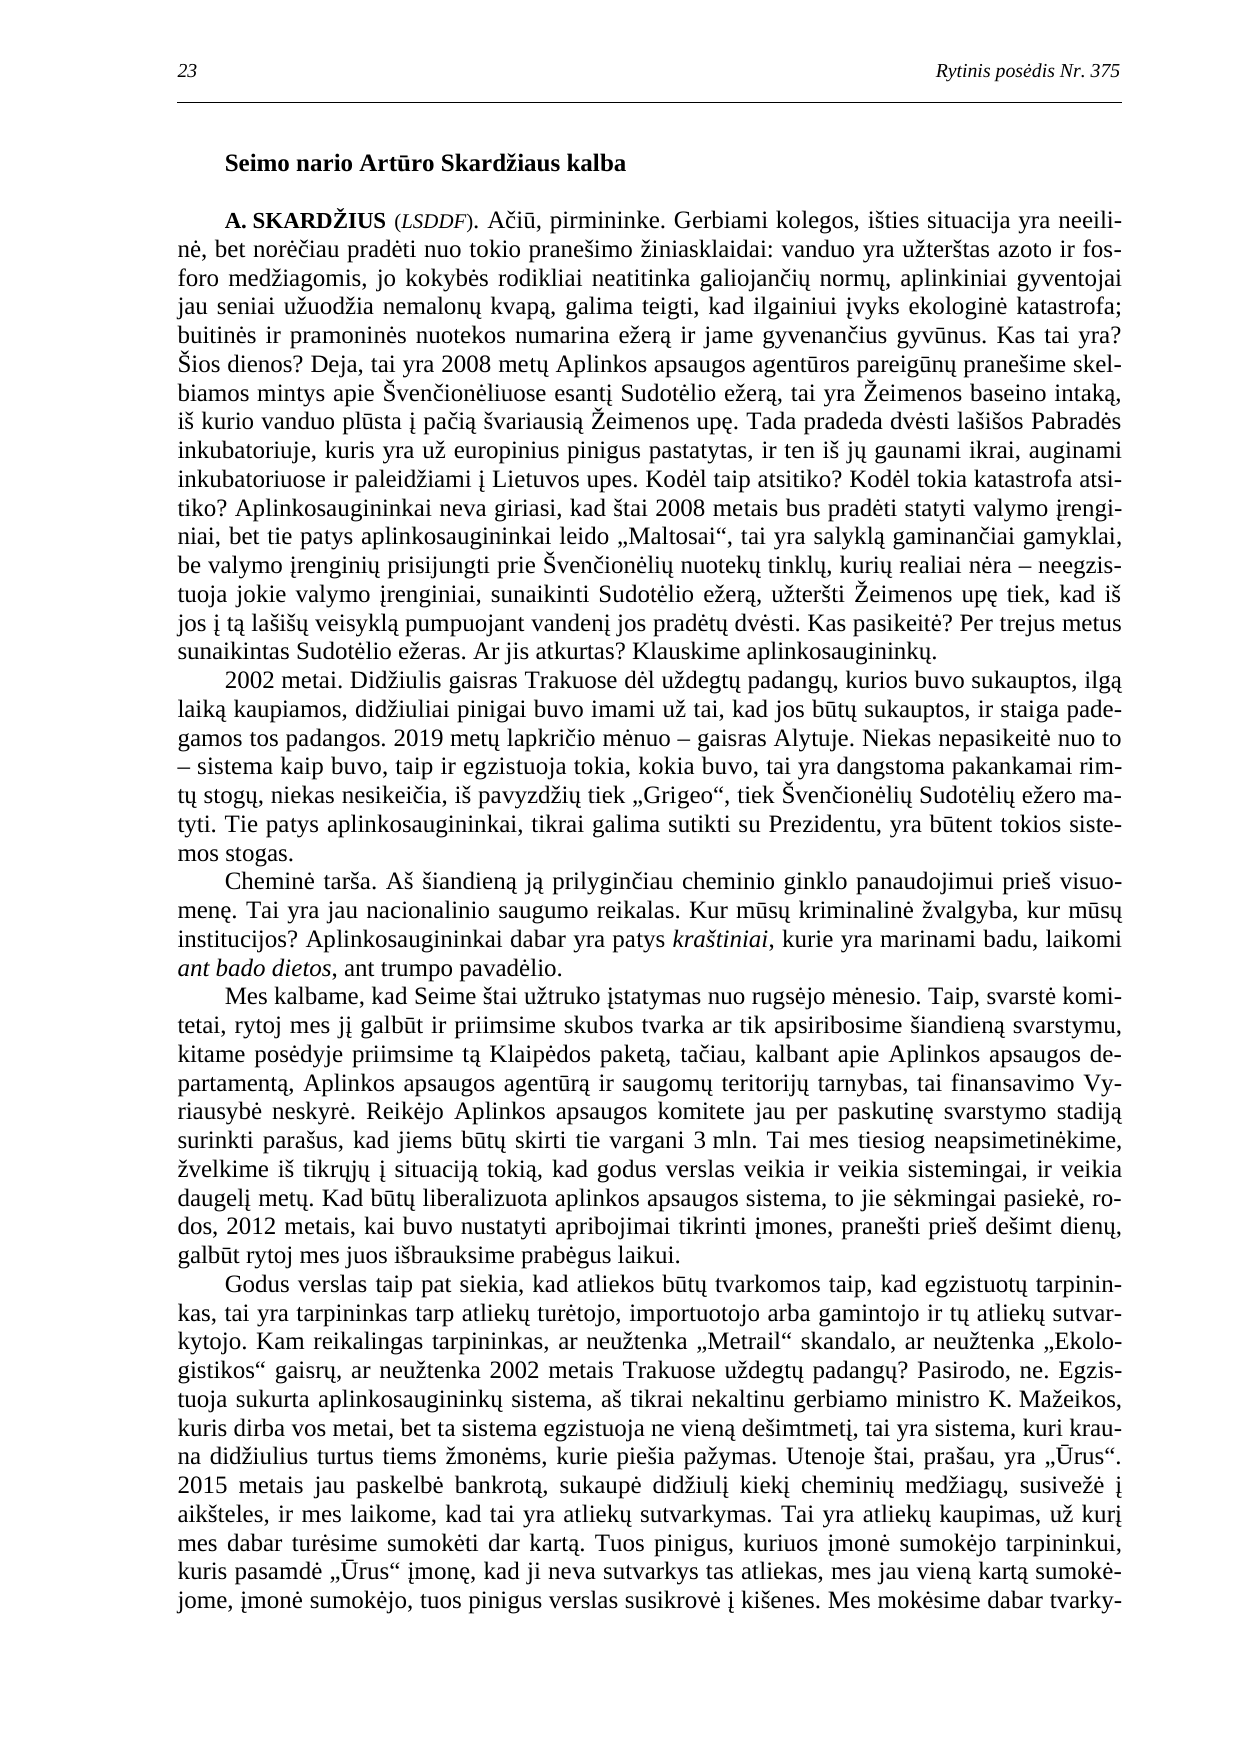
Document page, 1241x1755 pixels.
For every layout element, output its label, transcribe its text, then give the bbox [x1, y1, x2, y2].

text Sei­mo na­rio Ar­tū­ro Skar­džiaus kal­ba [177, 148, 1122, 176]
text A. SKARDŽIUS (LSDDF). Ačiū, pir­mi­nin­ke. Ger­bia­mi ko­le­gos, iš­ties si­tu­a­ci­ja yra ne­ei­li­nė, bet no­rė­čiau pra­dė­ti nuo to­kio pra­ne­ši­mo ži­niask­lai­dai: van­duo yra už­terš­tas azo­to ir fos­fo­ro me­džia­go­mis, jo ko­ky­bės ro­dik­liai ne­ati­tin­ka ga­lio­jan­čių nor­mų, ap­lin­ki­niai gy­ven­to­jai jau se­niai užuo­džia ne­ma­lo­nų kva­pą, ga­li­ma teig­ti, kad il­gai­niui įvyks eko­lo­gi­nė ka­tast­ro­fa; bui­ti­nės ir pra­mo­ni­nės nuo­te­kos nu­ma­ri­na eže­rą ir ja­me gy­ve­nan­čius gy­vū­nus. Kas tai yra? Šios die­nos? De­ja, tai yra 2008 me­tų Ap­lin­kos ap­sau­gos agen­tū­ros pa­rei­gū­nų pra­ne­ši­me skel­bia­mos min­tys apie Šven­čio­nė­liuo­se esan­tį Su­do­tė­lio eže­rą, tai yra Žei­me­nos ba­sei­no in­ta­ką, iš ku­rio van­duo plūs­ta į pa­čią šva­riau­sią Žei­me­nos upę. Ta­da pra­de­da dvės­ti la­ši­šos Pa­bra­dės in­ku­ba­to­riu­je, ku­ris yra už eu­ro­pi­nius pi­ni­gus pa­sta­ty­tas, ir ten iš jų gau­na­mi ik­rai, au­gi­na­mi in­ku­ba­to­riuo­se ir pa­lei­džia­mi į Lie­tu­vos upes. Ko­dėl taip at­si­ti­ko? Ko­dėl to­kia ka­tast­ro­fa at­si­ti­ko? Ap­lin­ko­sau­gi­nin­kai ne­va gi­ria­si, kad štai 2008 me­tais bus pra­dė­ti sta­ty­ti va­ly­mo įren­gi­niai, bet tie pa­tys ap­lin­ko­sau­gi­nin­kai lei­do „Mal­to­sai“, tai yra sa­lyk­lą ga­mi­nan­čiai ga­myk­lai, be va­ly­mo įren­gi­nių pri­si­jung­ti prie Šven­čio­nė­lių nuo­te­kų tin­klų, ku­rių re­a­liai nė­ra – ne­eg­zis­tuo­ja jo­kie va­ly­mo įren­gi­niai, su­nai­kin­ti Su­do­tė­lio eže­rą, už­terš­ti Žei­me­nos upę tiek, kad iš jos į tą la­ši­šų vei­syk­lą pum­puo­jant van­de­nį jos pra­dė­tų dvės­ti. Kas pa­si­kei­tė? Per tre­jus me­tus su­nai­kin­tas Su­do­tė­lio eže­ras. Ar jis at­kur­tas? Klaus­ki­me ap­lin­ko­sau­gi­nin­kų. [177, 205, 1122, 665]
text Mes kal­ba­me, kad Sei­me štai už­tru­ko įsta­ty­mas nuo rug­sė­jo mė­ne­sio. Taip, svars­tė ko­mi­te­tai, ry­toj mes jį gal­būt ir pri­im­si­me sku­bos tvar­ka ar tik ap­si­ri­bo­si­me šian­die­ną svars­ty­mu, ki­ta­me po­sė­dy­je pri­im­si­me tą Klai­pė­dos pa­ke­tą, ta­čiau, kal­bant apie Ap­lin­kos ap­sau­gos de­par­ta­men­tą, Ap­lin­kos ap­sau­gos agen­tū­rą ir sau­go­mų te­ri­to­ri­jų tar­ny­bas, tai fi­nan­sa­vi­mo Vy­riau­sy­bė ne­sky­rė. Rei­kė­jo Ap­lin­kos ap­sau­gos ko­mi­te­te jau per pas­ku­ti­nę svars­ty­mo sta­di­ją surink­ti pa­ra­šus, kad jiems bū­tų skir­ti tie var­ga­ni 3 mln. Tai mes tie­siog ne­ap­si­me­ti­nė­ki­me, žvel­ki­me iš tik­rų­jų į si­tu­a­ci­ją to­kią, kad go­dus ver­slas vei­kia ir vei­kia sis­te­min­gai, ir vei­kia dau­ge­lį me­tų. Kad bū­tų li­be­ra­li­zuo­ta ap­lin­kos ap­sau­gos sis­te­ma, to jie sėk­min­gai pa­sie­kė, ro­dos, 2012 me­tais, kai bu­vo nustaty­ti ap­ri­bo­ji­mai tik­rin­ti įmo­nes, pra­neš­ti prieš dešimt die­nų, gal­būt ry­toj mes juos iš­brauk­si­me pra­bė­gus lai­kui. [177, 981, 1122, 1269]
text Che­mi­nė tar­ša. Aš šian­die­ną ją pri­ly­gin­čiau che­mi­nio gin­klo pa­nau­do­ji­mui prieš vi­suo­me­nę. Tai yra jau na­cio­na­li­nio sau­gu­mo rei­ka­las. Kur mū­sų kri­mi­na­li­nė žval­gy­ba, kur mū­sų ins­ti­tu­ci­jos? Ap­lin­ko­sau­gi­nin­kai da­bar yra pa­tys kraš­ti­niai, ku­rie yra ma­ri­na­mi ba­du, lai­ko­mi ant ba­do die­tos, ant trum­po pa­va­dė­lio. [177, 866, 1122, 981]
text Go­dus ver­slas taip pat sie­kia, kad at­lie­kos bū­tų tvar­ko­mos taip, kad eg­zis­tuo­tų tar­pi­nin­kas, tai yra tar­pi­nin­kas tarp at­lie­kų tu­rė­to­jo, im­por­tuo­to­jo ar­ba ga­min­to­jo ir tų at­lie­kų su­tvar­ky­to­jo. Kam rei­ka­lin­gas tar­pi­nin­kas, ar ne­už­ten­ka „Met­rail“ skan­da­lo, ar ne­už­ten­ka „Eko­lo­gis­ti­kos“ gais­rų, ar ne­už­ten­ka 2002 me­tais Tra­kuo­se už­deg­tų pa­dan­gų? Pa­si­ro­do, ne. Eg­zis­tuo­ja su­kur­ta ap­lin­ko­sau­gi­nin­kų sis­te­ma, aš tik­rai ne­kal­ti­nu ger­bia­mo mi­nist­ro K. Ma­žei­kos, ku­ris dir­ba vos me­tai, bet ta sis­te­ma eg­zis­tuo­ja ne vie­ną de­šimt­me­tį, tai yra sis­te­ma, ku­ri krau­na di­džiu­lius tur­tus tiems žmo­nėms, ku­rie pie­šia pa­žy­mas. Ute­no­je štai, pra­šau, yra „Ūrus“. 2015 me­tais jau pa­skel­bė ban­kro­tą, su­kau­pė di­džiu­lį kie­kį che­mi­nių me­džia­gų, su­si­ve­žė į aikš­te­les, ir mes lai­ko­me, kad tai yra at­lie­kų su­tvar­ky­mas. Tai yra at­lie­kų kau­pi­mas, už ku­rį mes da­bar tu­rė­si­me su­mo­kė­ti dar kar­tą. Tuos pi­ni­gus, ku­riuos įmo­nė su­mo­kė­jo tar­pi­nin­kui, ku­ris pa­sam­dė „Ūrus“ įmo­nę, kad ji ne­va su­tvar­kys tas at­lie­kas, mes jau vie­ną kar­tą su­mo­kė­jo­me, įmo­nė su­mo­kė­jo, tuos pi­ni­gus ver­slas su­si­kro­vė į ki­še­nes. Mes mo­kė­si­me da­bar tvar­ky­ [177, 1269, 1122, 1614]
text 2002 me­tai. Di­džiu­lis gais­ras Tra­kuo­se dėl už­deg­tų pa­dan­gų, ku­rios bu­vo su­kaup­tos, il­gą lai­ką kau­pia­mos, di­džiu­liai pi­ni­gai bu­vo ima­mi už tai, kad jos bū­tų su­kaup­tos, ir stai­ga pa­de­ga­mos tos pa­dan­gos. 2019 metų lap­kri­čio mė­nuo – gais­ras Aly­tu­je. Nie­kas ne­pa­si­kei­tė nuo to – sis­te­ma kaip bu­vo, taip ir eg­zis­tuo­ja to­kia, ko­kia bu­vo, tai yra dangs­to­ma pa­kan­ka­mai rim­tų sto­gų, nie­kas ne­si­kei­čia, iš pa­vyz­džių tiek „Gri­geo“, tiek Šven­čio­nė­lių Su­do­tė­lių eže­ro ma­ty­ti. Tie pa­tys ap­lin­ko­sau­gi­nin­kai, tik­rai ga­li­ma su­tik­ti su Pre­zi­den­tu, yra bū­tent to­kios sis­te­mos sto­gas. [177, 665, 1122, 866]
